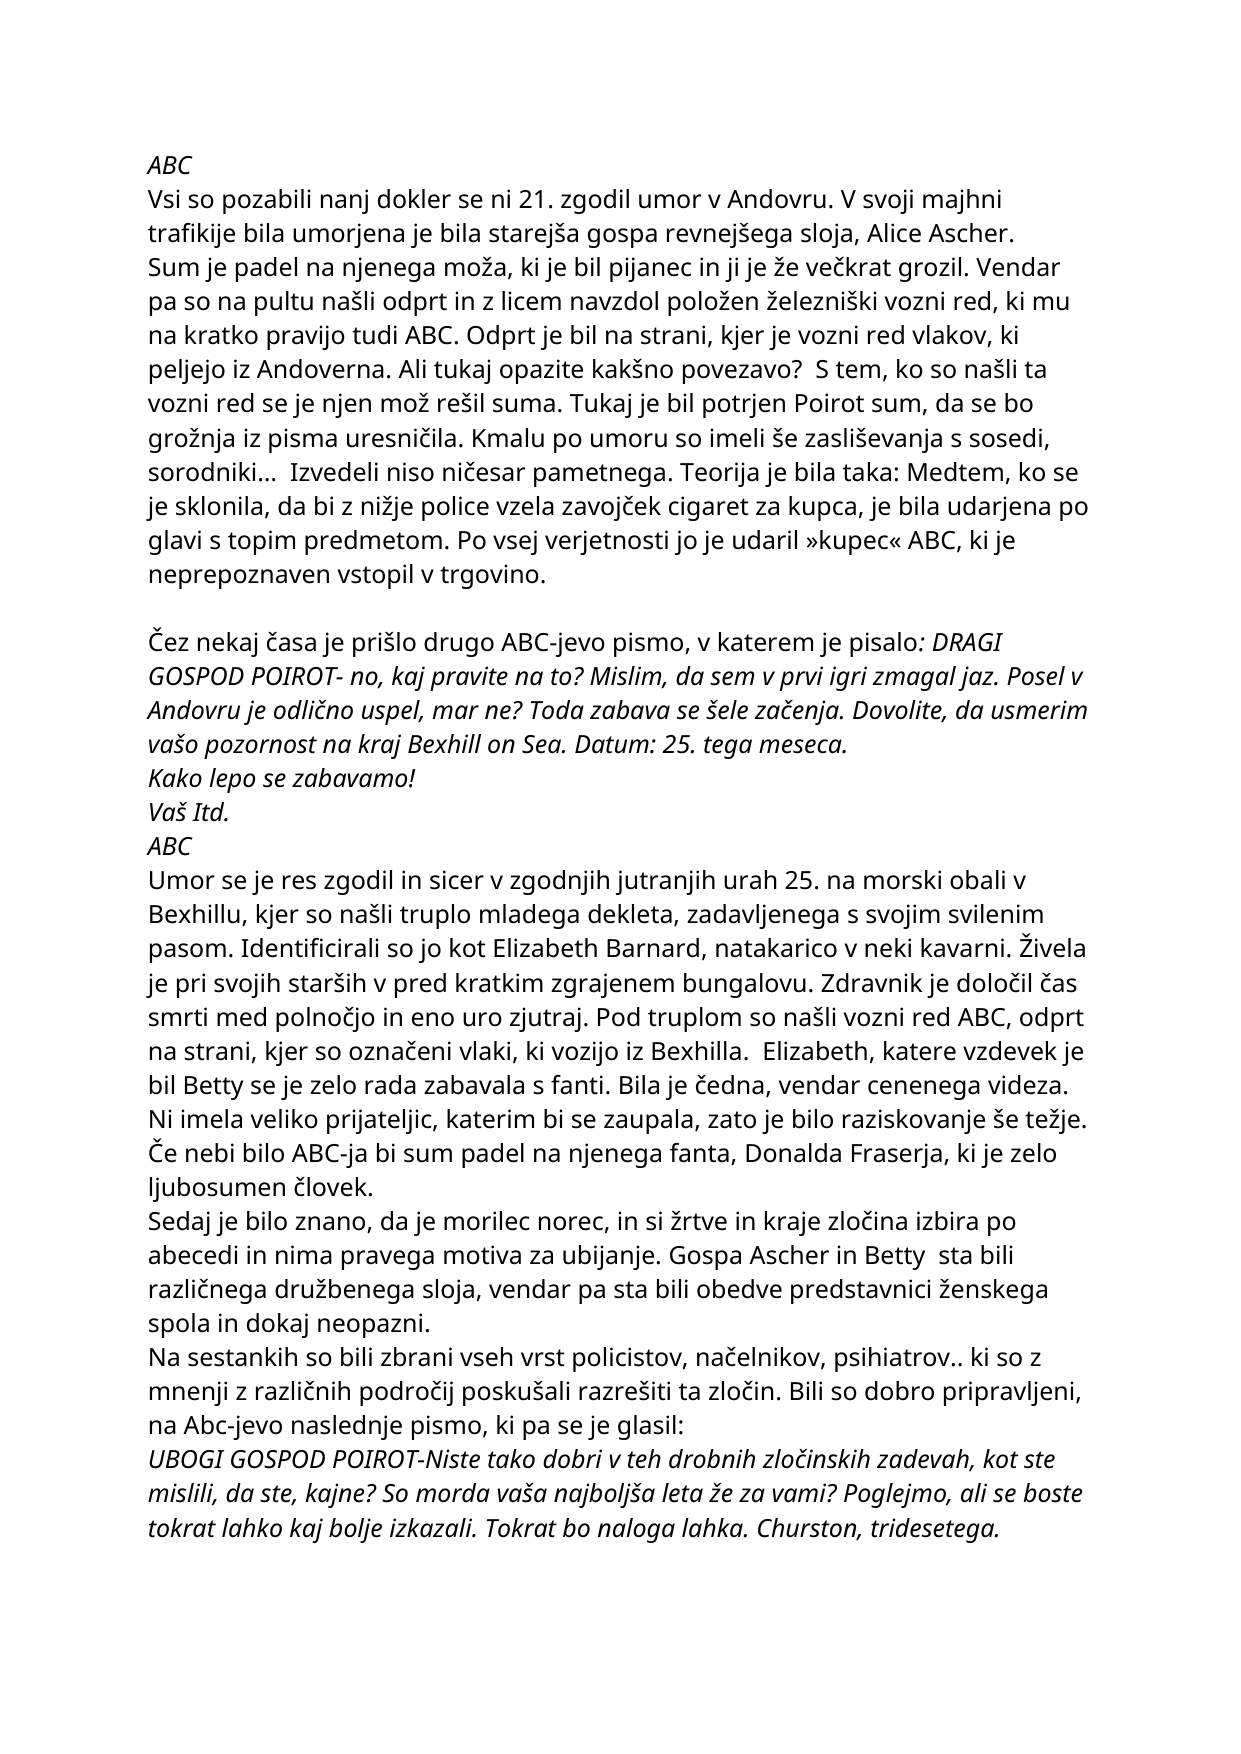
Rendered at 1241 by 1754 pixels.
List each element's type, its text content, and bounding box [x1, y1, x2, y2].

text Čez nekaj časa je prišlo drugo ABC-jevo pismo, v katerem je pisalo: DRAGI GOSPOD POIROT- no, kaj pravite na to? Mislim, da sem v prvi igri zmagal jaz. Posel v Andovru je odlično uspel, mar ne? Toda zabava se šele začenja. Dovolite, da usmerim vašo pozornost na kraj Bexhill on Sea. Datum: 25. tega meseca. [148, 624, 1092, 761]
text ABC [148, 829, 1092, 863]
text Sedaj je bilo znano, da je morilec norec, in si žrtve in kraje zločina izbira po abecedi in nima pravega motiva za ubijanje. Gospa Ascher in Betty sta bili različnega družbenega sloja, vendar pa sta bili obedve predstavnici ženskega spola in dokaj neopazni. [148, 1204, 1092, 1340]
text Na sestankih so bili zbrani vseh vrst policistov, načelnikov, psihiatrov.. ki so z mnenji z različnih področij poskušali razrešiti ta zločin. Bili so dobro pripravljeni, na Abc-jevo naslednje pismo, ki pa se je glasil: [148, 1340, 1092, 1442]
text Kako lepo se zabavamo! [148, 761, 1092, 795]
text Umor se je res zgodil in sicer v zgodnjih jutranjih urah 25. na morski obali v Bexhillu, kjer so našli truplo mladega dekleta, zadavljenega s svojim svilenim pasom. Identificirali so jo kot Elizabeth Barnard, natakarico v neki kavarni. Živela je pri svojih starših v pred kratkim zgrajenem bungalovu. Zdravnik je določil čas smrti med polnočjo in eno uro zjutraj. Pod truplom so našli vozni red ABC, odprt na strani, kjer so označeni vlaki, ki vozijo iz Bexhilla. Elizabeth, katere vzdevek je bil Betty se je zelo rada zabavala s fanti. Bila je čedna, vendar cenenega videza. Ni imela veliko prijateljic, katerim bi se zaupala, zato je bilo raziskovanje še težje. Če nebi bilo ABC-ja bi sum padel na njenega fanta, Donalda Fraserja, ki je zelo ljubosumen človek. [148, 863, 1092, 1204]
text Vaš Itd. [148, 795, 1092, 829]
text Vsi so pozabili nanj dokler se ni 21. zgodil umor v Andovru. V svoji majhni trafikije bila umorjena je bila starejša gospa revnejšega sloja, Alice Ascher. [148, 182, 1092, 250]
text UBOGI GOSPOD POIROT-Niste tako dobri v teh drobnih zločinskih zadevah, kot ste mislili, da ste, kajne? So morda vaša najboljša leta že za vami? Poglejmo, ali se boste tokrat lahko kaj bolje izkazali. Tokrat bo naloga lahka. Churston, tridesetega. [148, 1442, 1092, 1544]
text Sum je padel na njenega moža, ki je bil pijanec in ji je že večkrat grozil. Vendar pa so na pultu našli odprt in z licem navzdol položen železniški vozni red, ki mu na kratko pravijo tudi ABC. Odprt je bil na strani, kjer je vozni red vlakov, ki peljejo iz Andoverna. Ali tukaj opazite kakšno povezavo? S tem, ko so našli ta vozni red se je njen mož rešil suma. Tukaj je bil potrjen Poirot sum, da se bo grožnja iz pisma uresničila. Kmalu po umoru so imeli še zasliševanja s sosedi, sorodniki… Izvedeli niso ničesar pametnega. Teorija je bila taka: Medtem, ko se je sklonila, da bi z nižje police vzela zavojček cigaret za kupca, je bila udarjena po glavi s topim predmetom. Po vsej verjetnosti jo je udaril »kupec« ABC, ki je neprepoznaven vstopil v trgovino. [148, 250, 1092, 591]
text ABC [148, 148, 1092, 182]
